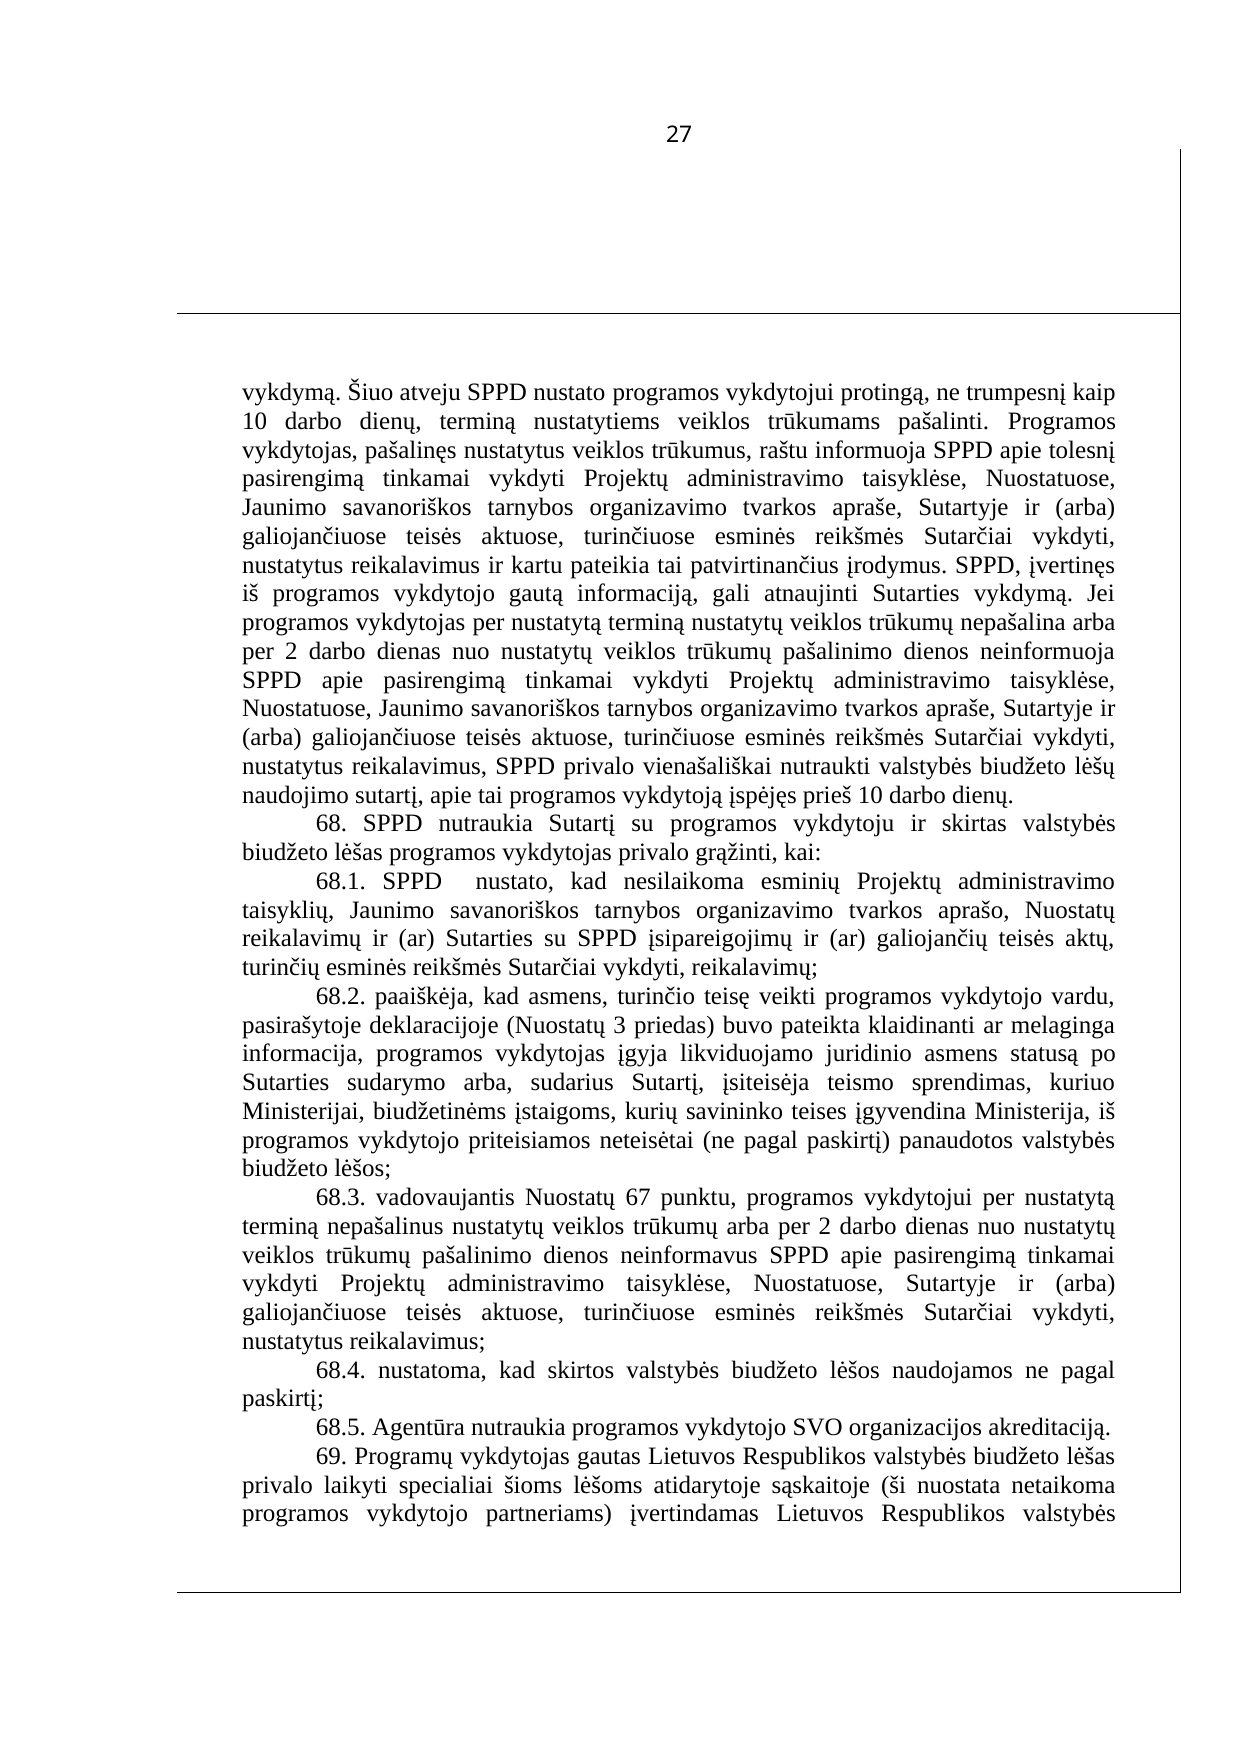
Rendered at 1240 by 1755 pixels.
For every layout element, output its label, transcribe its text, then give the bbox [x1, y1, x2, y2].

text 68.5. Agentūra nutraukia programos vykdytojo SVO organizacijos akreditaciją. [177, 1412, 1180, 1441]
text 68.3. vadovaujantis Nuostatų 67 punktu, programos vykdytojui per nustatytą terminą nepašalinus nustatytų veiklos trūkumų arba per 2 darbo dienas nuo nustatytų veiklos trūkumų pašalinimo dienos neinformavus SPPD apie pasirengimą tinkamai vykdyti Projektų administravimo taisyklėse, Nuostatuose, Sutartyje ir (arba) galiojančiuose teisės aktuose, turinčiuose esminės reikšmės Sutarčiai vykdyti, nustatytus reikalavimus; [177, 1182, 1180, 1355]
text vykdymą. Šiuo atveju SPPD nustato programos vykdytojui protingą, ne trumpesnį kaip 10 darbo dienų, terminą nustatytiems veiklos trūkumams pašalinti. Programos vykdytojas, pašalinęs nustatytus veiklos trūkumus, raštu informuoja SPPD apie tolesnį pasirengimą tinkamai vykdyti Projektų administravimo taisyklėse, Nuostatuose, Jaunimo savanoriškos tarnybos organizavimo tvarkos apraše, Sutartyje ir (arba) galiojančiuose teisės aktuose, turinčiuose esminės reikšmės Sutarčiai vykdyti, nustatytus reikalavimus ir kartu pateikia tai patvirtinančius įrodymus. SPPD, įvertinęs iš programos vykdytojo gautą informaciją, gali atnaujinti Sutarties vykdymą. Jei programos vykdytojas per nustatytą terminą nustatytų veiklos trūkumų nepašalina arba per 2 darbo dienas nuo nustatytų veiklos trūkumų pašalinimo dienos neinformuoja SPPD apie pasirengimą tinkamai vykdyti Projektų administravimo taisyklėse, Nuostatuose, Jaunimo savanoriškos tarnybos organizavimo tvarkos apraše, Sutartyje ir (arba) galiojančiuose teisės aktuose, turinčiuose esminės reikšmės Sutarčiai vykdyti, nustatytus reikalavimus, SPPD privalo vienašališkai nutraukti valstybės biudžeto lėšų naudojimo sutartį, apie tai programos vykdytoją įspėjęs prieš 10 darbo dienų. [177, 313, 1180, 808]
text 68. SPPD nutraukia Sutartį su programos vykdytoju ir skirtas valstybės biudžeto lėšas programos vykdytojas privalo grąžinti, kai: [177, 808, 1180, 866]
text 68.2. paaiškėja, kad asmens, turinčio teisę veikti programos vykdytojo vardu, pasirašytoje deklaracijoje (Nuostatų 3 priedas) buvo pateikta klaidinanti ar melaginga informacija, programos vykdytojas įgyja likviduojamo juridinio asmens statusą po Sutarties sudarymo arba, sudarius Sutartį, įsiteisėja teismo sprendimas, kuriuo Ministerijai, biudžetinėms įstaigoms, kurių savininko teises įgyvendina Ministerija, iš programos vykdytojo priteisiamos neteisėtai (ne pagal paskirtį) panaudotos valstybės biudžeto lėšos; [177, 981, 1180, 1182]
text 68.1. SPPD nustato, kad nesilaikoma esminių Projektų administravimo taisyklių, Jaunimo savanoriškos tarnybos organizavimo tvarkos aprašo, Nuostatų reikalavimų ir (ar) Sutarties su SPPD įsipareigojimų ir (ar) galiojančių teisės aktų, turinčių esminės reikšmės Sutarčiai vykdyti, reikalavimų; [177, 866, 1180, 981]
text 69. Programų vykdytojas gautas Lietuvos Respublikos valstybės biudžeto lėšas privalo laikyti specialiai šioms lėšoms atidarytoje sąskaitoje (ši nuostata netaikoma programos vykdytojo partneriams) įvertindamas Lietuvos Respublikos valstybės [177, 1441, 1180, 1592]
text 68.4. nustatoma, kad skirtos valstybės biudžeto lėšos naudojamos ne pagal paskirtį; [177, 1355, 1180, 1412]
